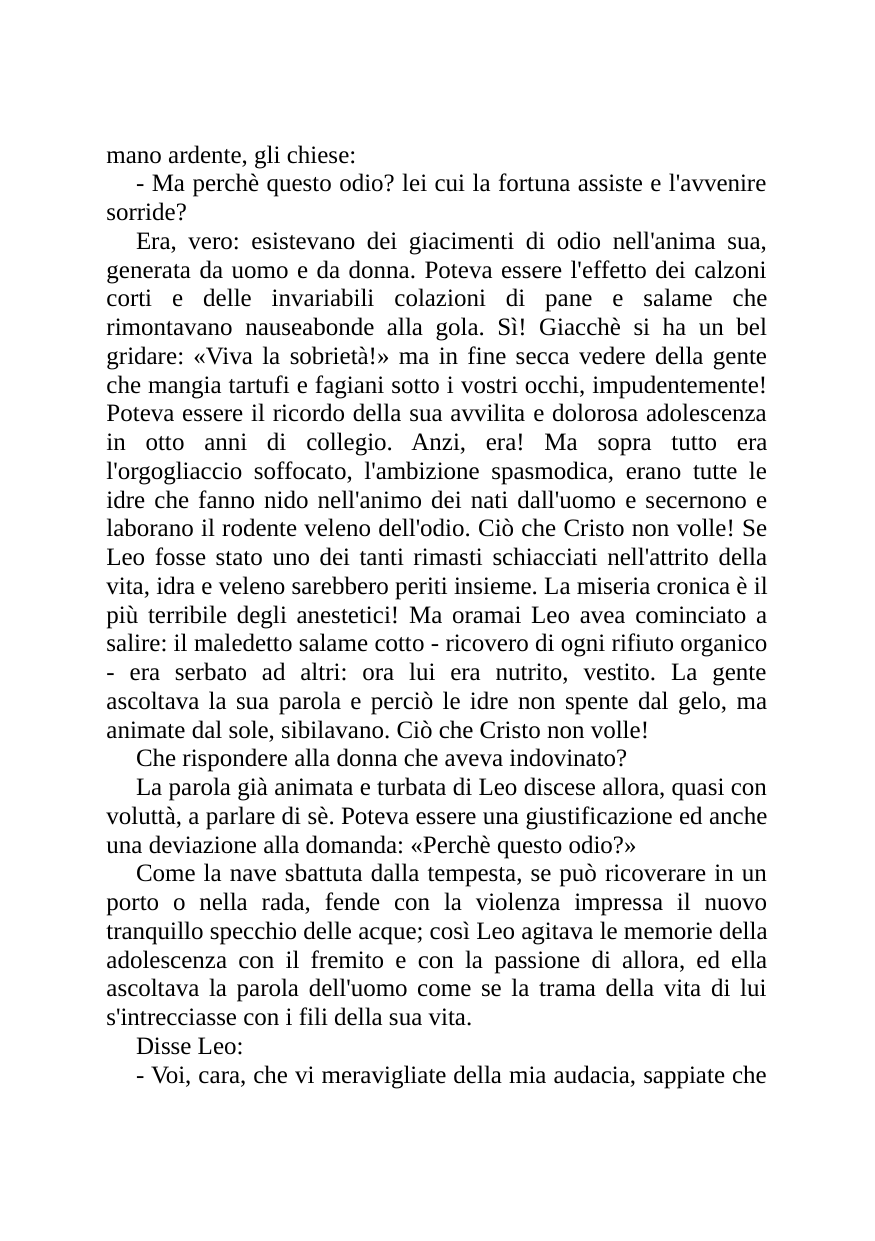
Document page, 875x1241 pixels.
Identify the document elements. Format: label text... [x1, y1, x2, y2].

text Che rispondere alla donna che aveva indovinato? [106, 743, 768, 772]
text Disse Leo: [106, 1031, 768, 1060]
text Era, vero: esistevano dei giacimenti di odio nell'anima sua, generata da uomo e da donna. Poteva essere l'effetto dei calzoni corti e delle invariabili colazioni di pane e salame che rimontavano nauseabonde alla gola. Sì! Giacchè si ha un bel gridare: «Viva la sobrietà!» ma in fine secca vedere della gente che mangia tartufi e fagiani sotto i vostri occhi, impudentemente! Poteva essere il ricordo della sua avvilita e dolorosa adolescenza in otto anni di collegio. Anzi, era! Ma sopra tutto era l'orgogliaccio soffocato, l'ambizione spasmodica, erano tutte le idre che fanno nido nell'animo dei nati dall'uomo e secernono e laborano il rodente veleno dell'odio. Ciò che Cristo non volle! Se Leo fosse stato uno dei tanti rimasti schiacciati nell'attrito della vita, idra e veleno sarebbero periti insieme. La miseria cronica è il più terribile degli anestetici! Ma oramai Leo avea cominciato a salire: il maledetto salame cotto - ricovero di ogni rifiuto organico - era serbato ad altri: ora lui era nutrito, vestito. La gente ascoltava la sua parola e perciò le idre non spente dal gelo, ma animate dal sole, sibilavano. Ciò che Cristo non volle! [106, 226, 768, 743]
text mano ardente, gli chiese: [106, 140, 768, 168]
text Come la nave sbattuta dalla tempesta, se può ricoverare in un porto o nella rada, fende con la violenza impressa il nuovo tranquillo specchio delle acque; così Leo agitava le memorie della adolescenza con il fremito e con la passione di allora, ed ella ascoltava la parola dell'uomo come se la trama della vita di lui s'intrecciasse con i fili della sua vita. [106, 858, 768, 1031]
text - Voi, cara, che vi meravigliate della mia audacia, sappiate che [106, 1060, 768, 1088]
text - Ma perchè questo odio? lei cui la fortuna assiste e l'avvenire sorride? [106, 168, 768, 226]
text La parola già animata e turbata di Leo discese allora, quasi con voluttà, a parlare di sè. Poteva essere una giustificazione ed anche una deviazione alla domanda: «Perchè questo odio?» [106, 772, 768, 858]
